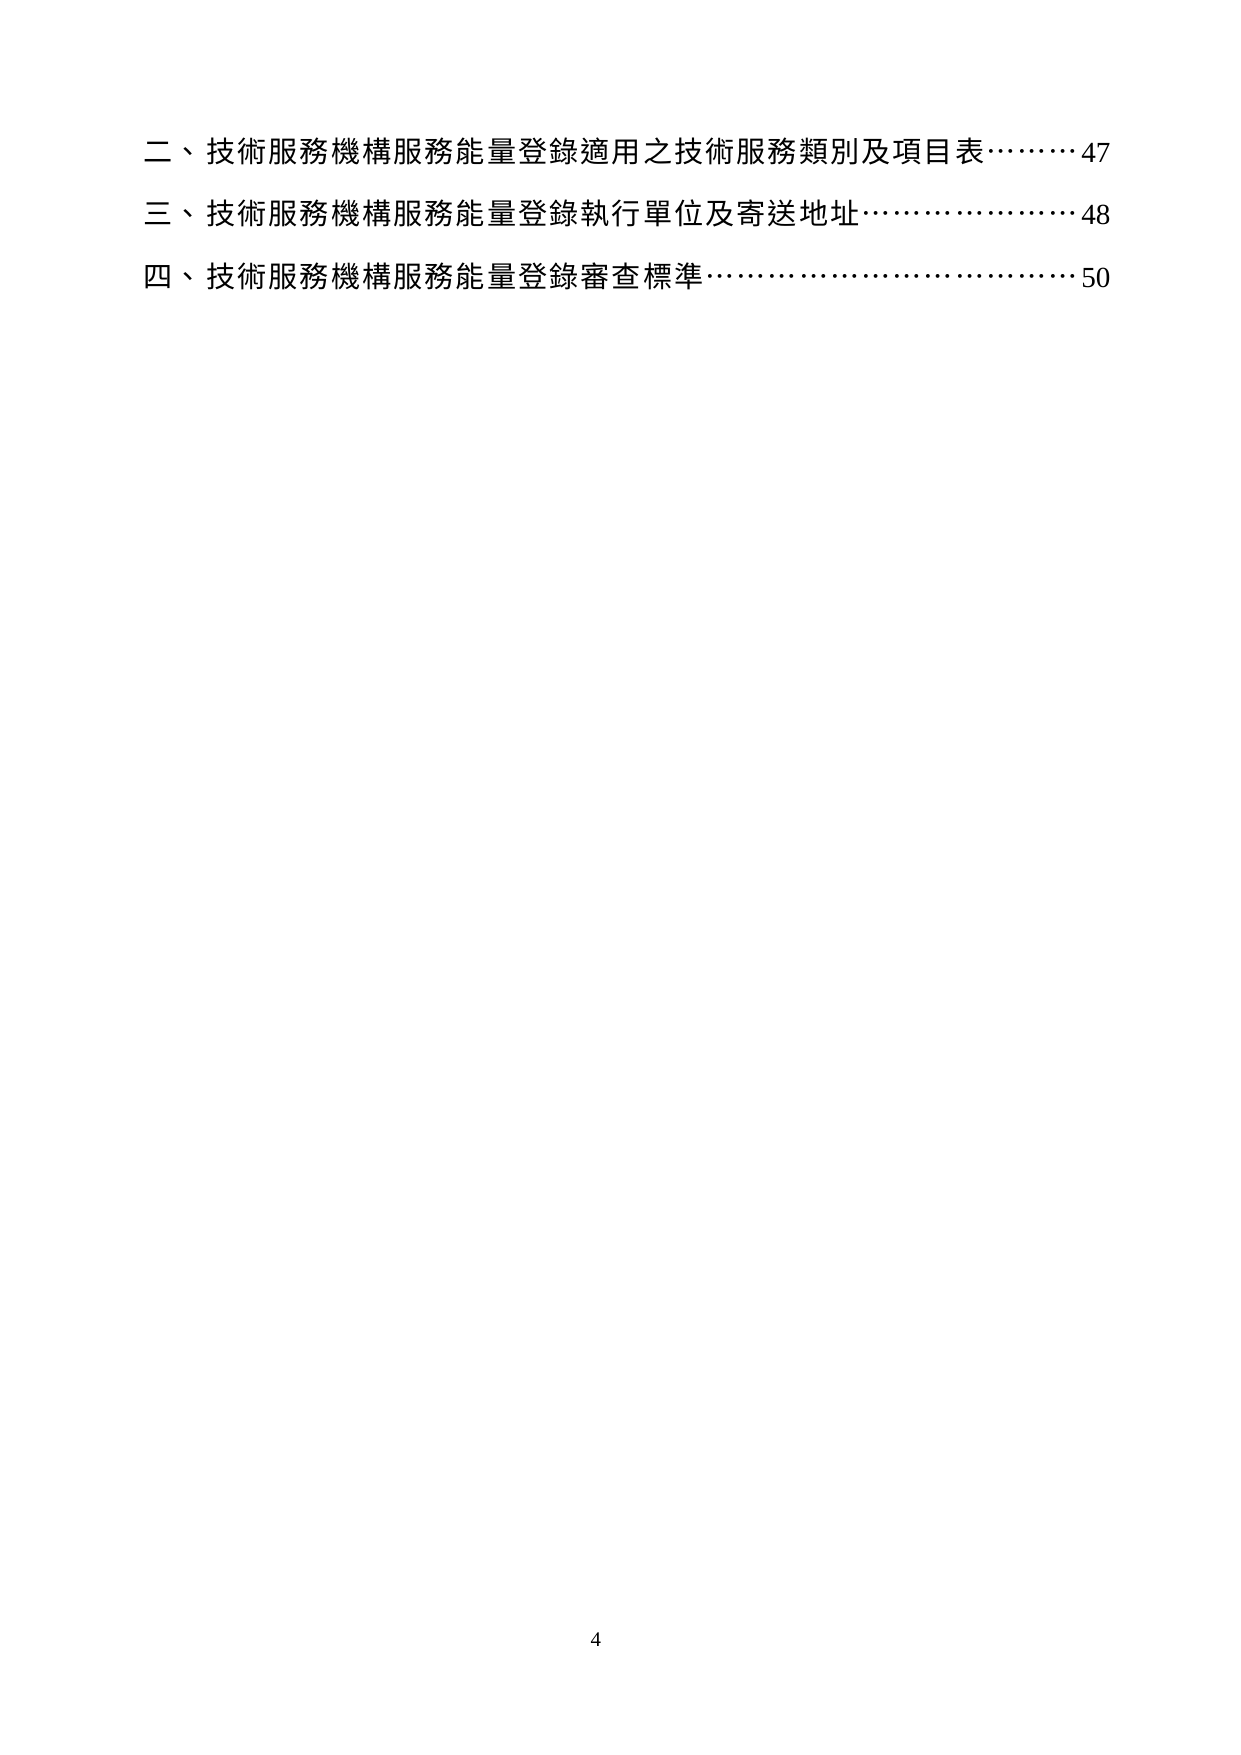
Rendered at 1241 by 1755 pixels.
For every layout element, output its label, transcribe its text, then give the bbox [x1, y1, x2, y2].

text 四、技術服務機構服務能量登錄審查標準………………………………50 [142, 233, 1128, 295]
text 二、技術服務機構服務能量登錄適用之技術服務類別及項目表………47 [80, 108, 1128, 170]
text 三、技術服務機構服務能量登錄執行單位及寄送地址…………………48 [142, 170, 1128, 233]
